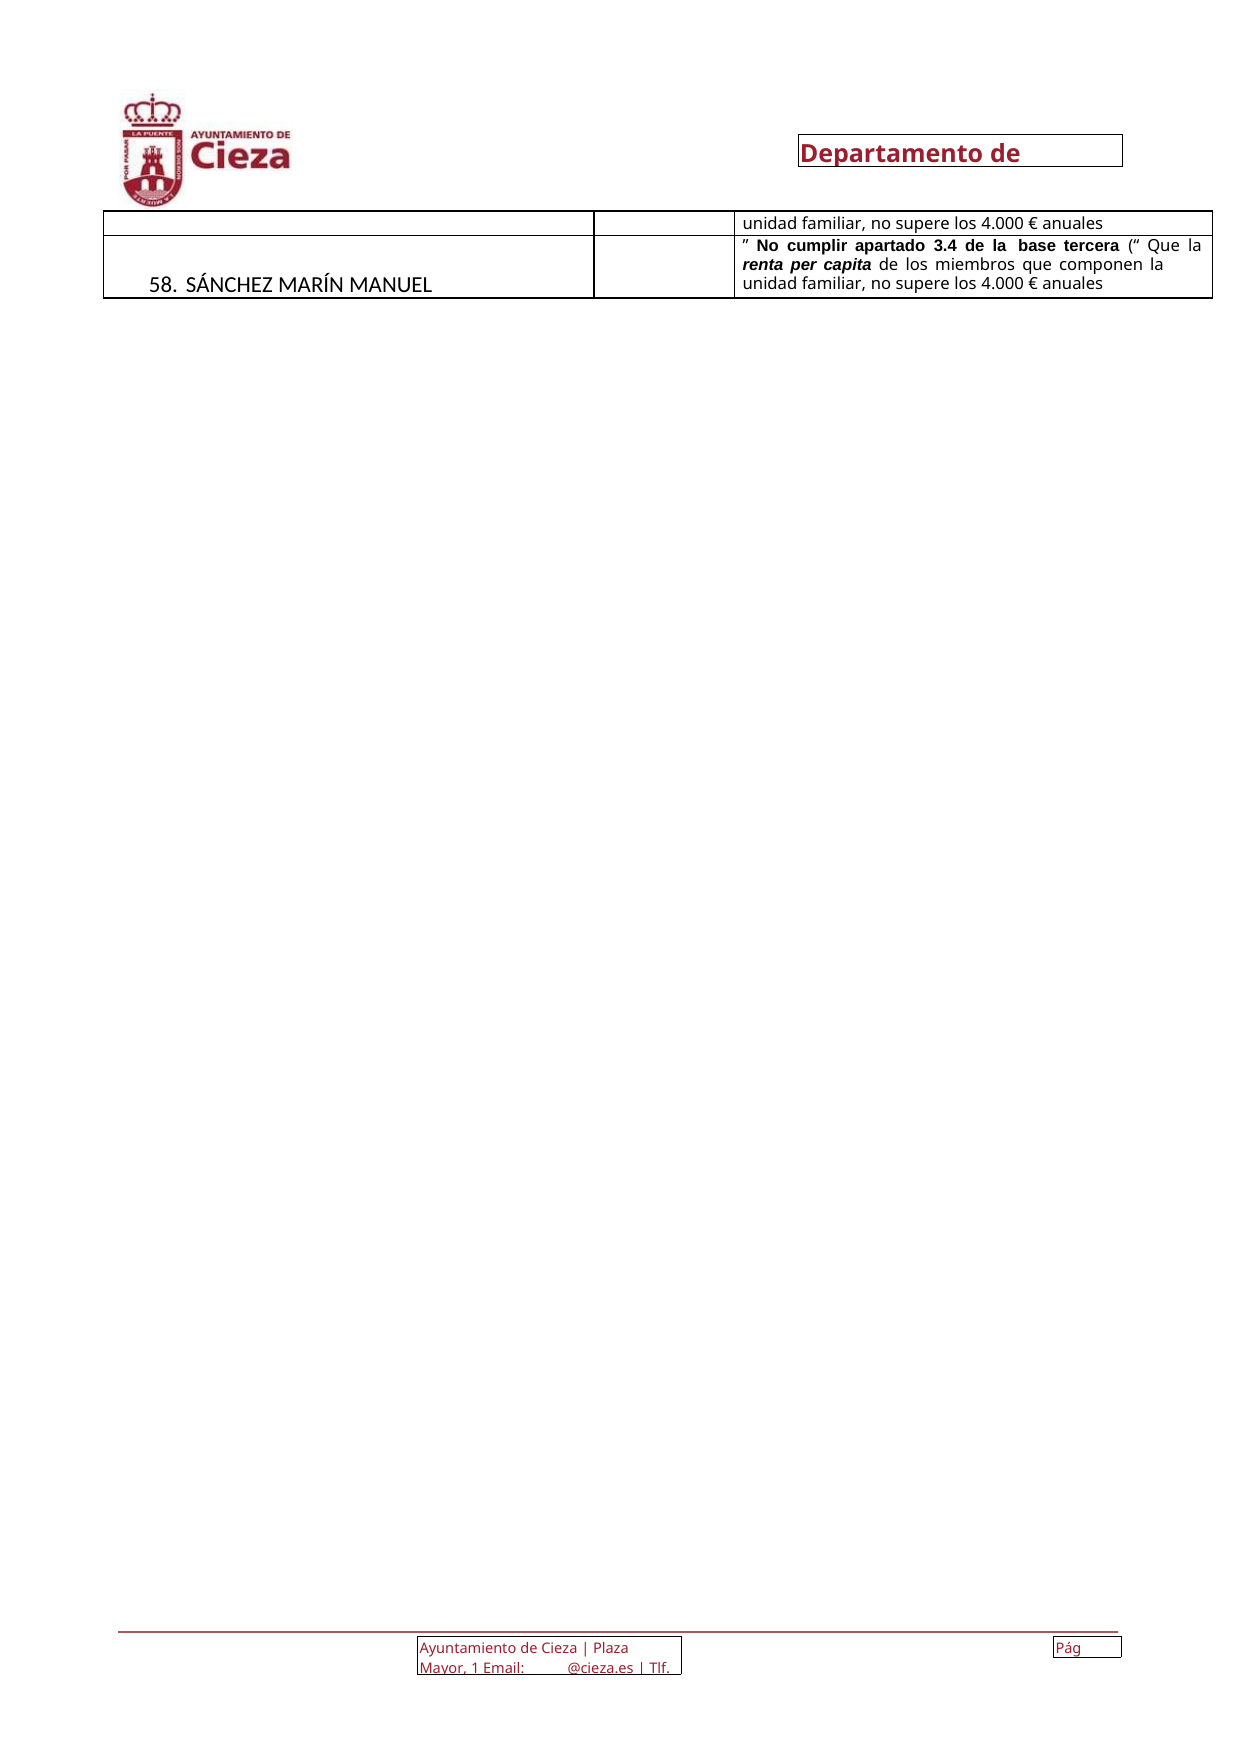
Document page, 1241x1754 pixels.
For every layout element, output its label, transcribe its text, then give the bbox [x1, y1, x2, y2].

picture [119, 89, 293, 210]
table_cell [104, 212, 593, 235]
table_cell unidad familiar, no supere los 4.000 € anuales [735, 212, 1212, 235]
table_cell ” No cumplir apartado 3.4 de la base tercera (“ Que la renta per capita de los miembros que componen la unidad familiar, no supere los 4.000 € anuales [735, 236, 1212, 297]
table_cell [595, 236, 734, 297]
table_cell [595, 212, 734, 235]
table_cell 58. SÁNCHEZ MARÍN MANUEL [104, 236, 593, 297]
